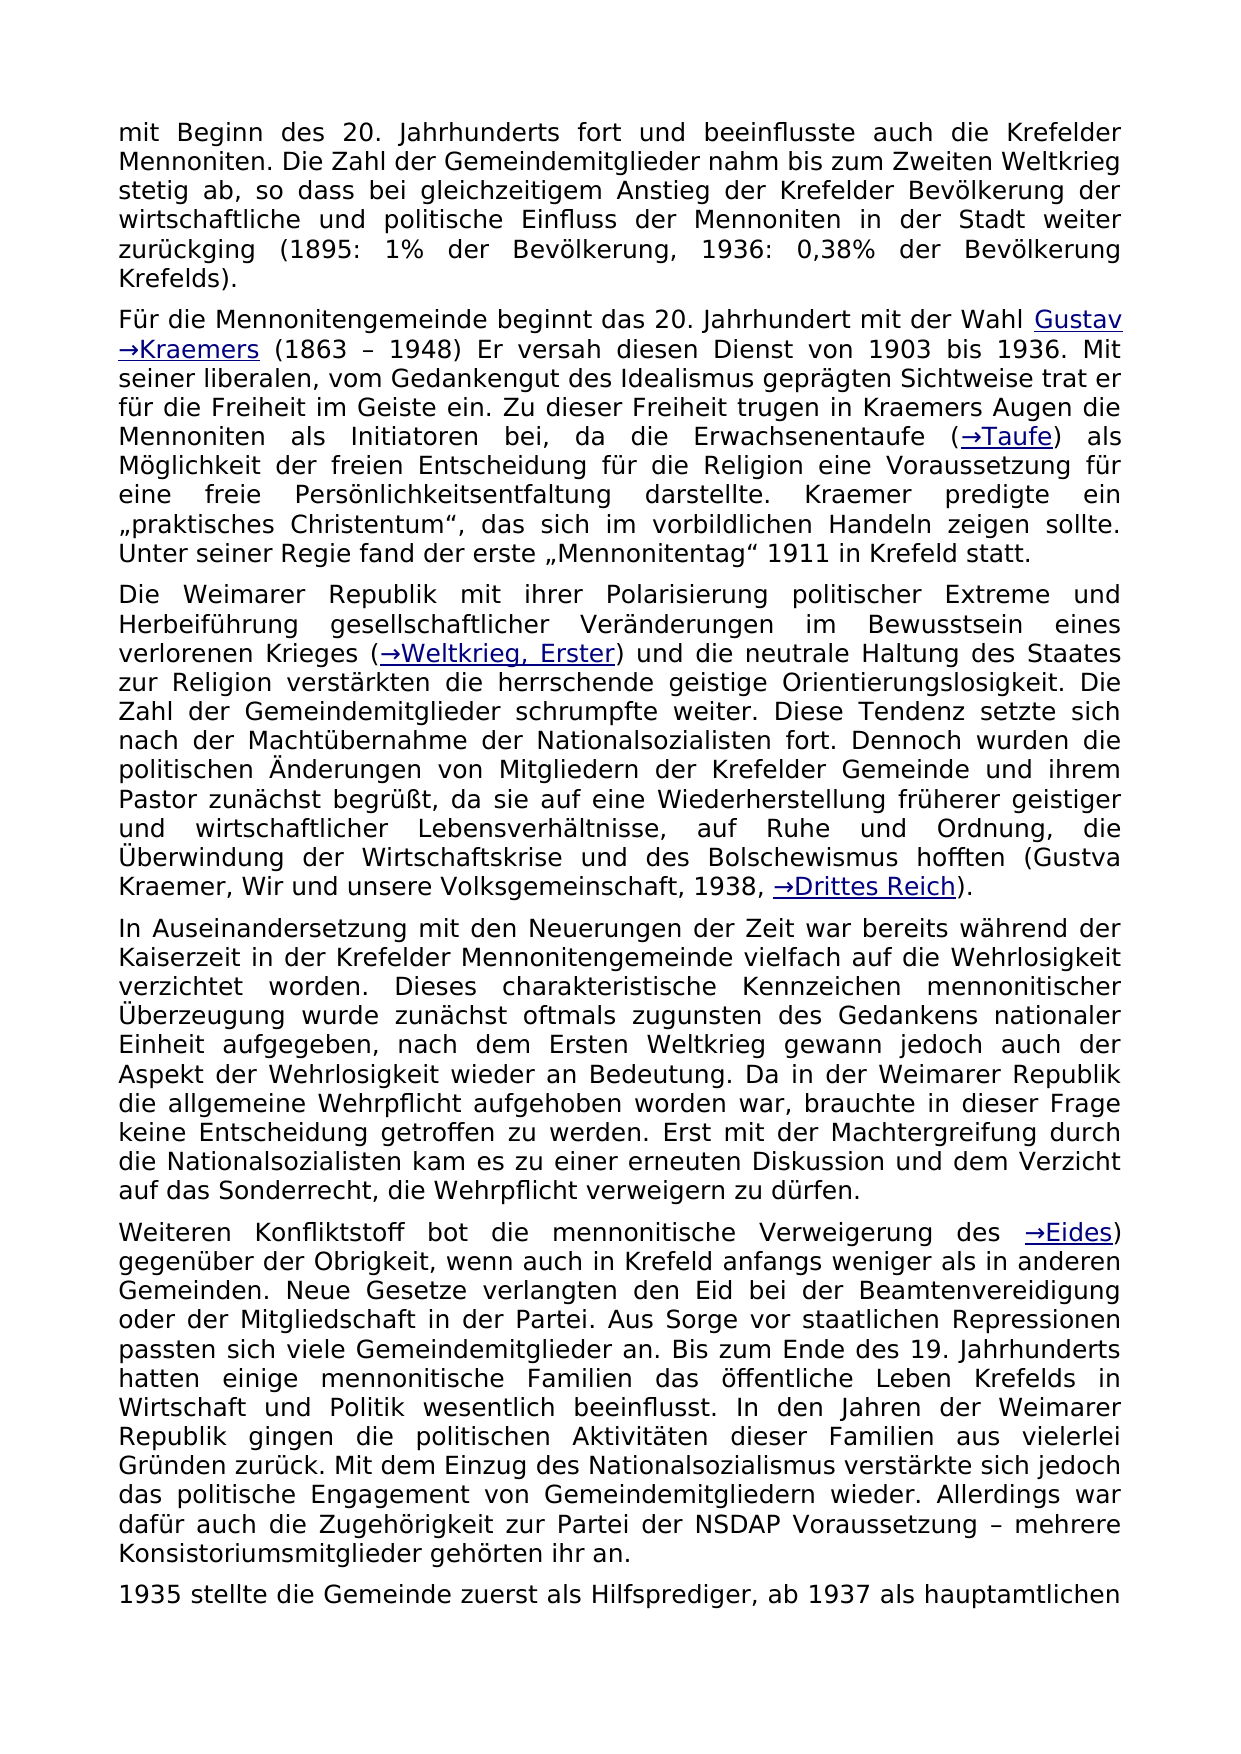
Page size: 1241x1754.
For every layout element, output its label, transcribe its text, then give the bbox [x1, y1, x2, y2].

text In Auseinandersetzung mit den Neuerungen der Zeit war bereits während der Kaiserzeit in der Krefelder Mennonitengemeinde vielfach auf die Wehrlosigkeit verzichtet worden. Dieses charakteristische Kennzeichen mennonitischer Überzeugung wurde zunächst oftmals zugunsten des Gedankens nationaler Einheit aufgegeben, nach dem Ersten Weltkrieg gewann jedoch auch der Aspekt der Wehrlosigkeit wieder an Bedeutung. Da in der Weimarer Republik die allgemeine Wehrpflicht aufgehoben worden war, brauchte in dieser Frage keine Entscheidung getroffen zu werden. Erst mit der Machtergreifung durch die Nationalsozialisten kam es zu einer erneuten Diskussion und dem Verzicht auf das Sonderrecht, die Wehrpflicht verweigern zu dürfen. [118, 914, 1122, 1206]
text 1935 stellte die Gemeinde zuerst als Hilfsprediger, ab 1937 als hauptamtlichen [118, 1581, 1122, 1610]
text mit Beginn des 20. Jahrhunderts fort und beeinflusste auch die Krefelder Mennoniten. Die Zahl der Gemeindemitglieder nahm bis zum Zweiten Weltkrieg stetig ab, so dass bei gleichzeitigem Anstieg der Krefelder Bevölkerung der wirtschaftliche und politische Einfluss der Mennoniten in der Stadt weiter zurückging (1895: 1% der Bevölkerung, 1936: 0,38% der Bevölkerung Krefelds). [118, 118, 1122, 293]
text Die Weimarer Republik mit ihrer Polarisierung politischer Extreme und Herbeiführung gesellschaftlicher Veränderungen im Bewusstsein eines verlorenen Krieges (→Weltkrieg, Erster) und die neutrale Haltung des Staates zur Religion verstärkten die herrschende geistige Orientierungslosigkeit. Die Zahl der Gemeindemitglieder schrumpfte weiter. Diese Tendenz setzte sich nach der Machtübernahme der Nationalsozialisten fort. Dennoch wurden die politischen Änderungen von Mitgliedern der Krefelder Gemeinde und ihrem Pastor zunächst begrüßt, da sie auf eine Wiederherstellung früherer geistiger und wirtschaftlicher Lebensverhältnisse, auf Ruhe und Ordnung, die Überwindung der Wirtschaftskrise und des Bolschewismus hofften (Gustva Kraemer, Wir und unsere Volksgemeinschaft, 1938, →Drittes Reich). [118, 581, 1122, 901]
text Weiteren Konfliktstoff bot die mennonitische Verweigerung des →Eides) gegenüber der Obrigkeit, wenn auch in Krefeld anfangs weniger als in anderen Gemeinden. Neue Gesetze verlangten den Eid bei der Beamtenvereidigung oder der Mitgliedschaft in der Partei. Aus Sorge vor staatlichen Repressionen passten sich viele Gemeindemitglieder an. Bis zum Ende des 19. Jahrhunderts hatten einige mennonitische Familien das öffentliche Leben Krefelds in Wirtschaft und Politik wesentlich beeinflusst. In den Jahren der Weimarer Republik gingen die politischen Aktivitäten dieser Familien aus vielerlei Gründen zurück. Mit dem Einzug des Nationalsozialismus verstärkte sich jedoch das politische Engagement von Gemeindemitgliedern wieder. Allerdings war dafür auch die Zugehörigkeit zur Partei der NSDAP Voraussetzung – mehrere Konsistoriumsmitglieder gehörten ihr an. [118, 1218, 1122, 1568]
text Für die Mennonitengemeinde beginnt das 20. Jahrhundert mit der Wahl Gustav →Kraemers (1863 – 1948) Er versah diesen Dienst von 1903 bis 1936. Mit seiner liberalen, vom Gedankengut des Idealismus geprägten Sichtweise trat er für die Freiheit im Geiste ein. Zu dieser Freiheit trugen in Kraemers Augen die Mennoniten als Initiatoren bei, da die Erwachsenentaufe (→Taufe) als Möglichkeit der freien Entscheidung für die Religion eine Voraussetzung für eine freie Persönlichkeitsentfaltung darstellte. Kraemer predigte ein „praktisches Christentum“, das sich im vorbildlichen Handeln zeigen sollte. Unter seiner Regie fand der erste „Mennonitentag“ 1911 in Krefeld statt. [118, 306, 1122, 568]
